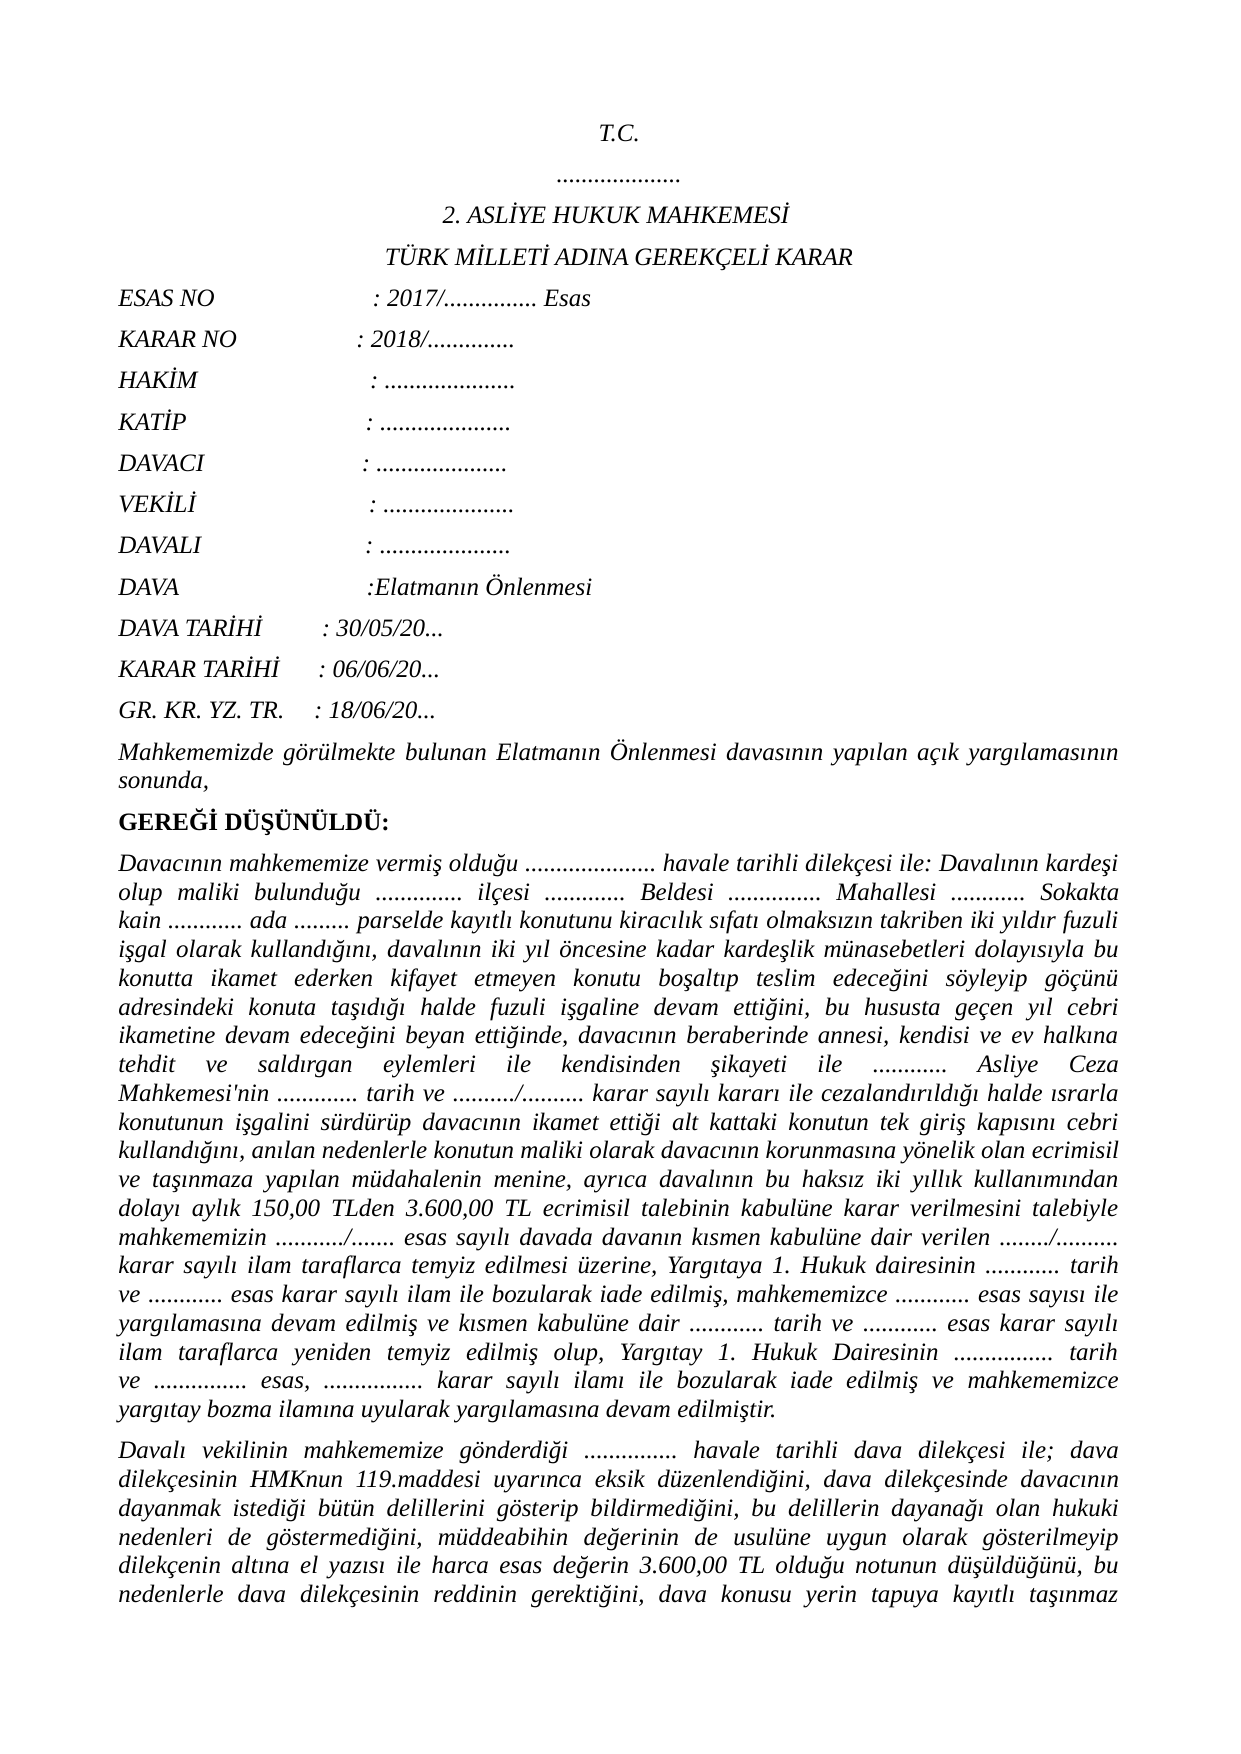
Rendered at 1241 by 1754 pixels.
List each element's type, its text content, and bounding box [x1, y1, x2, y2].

text Mahkememizde görülmekte bulunan Elatmanın Önlenmesi davasının yapılan açık yargılamasının sonunda, [118, 737, 1122, 794]
text ESAS NO : 2017/............... Esas [118, 283, 1122, 312]
text .................... [118, 159, 1122, 188]
text KATİP : ..................... [118, 407, 1122, 436]
text HAKİM : ..................... [118, 366, 1122, 394]
text KARAR NO : 2018/.............. [118, 324, 1122, 353]
text Davacının mahkememize vermiş olduğu ..................... havale tarihli dilekçesi ile: Davalının kardeşi olup maliki bulunduğu .............. ilçesi ............. Beldesi ............... Mahallesi ............ Sokakta kain ............ ada ......... parselde kayıtlı konutunu kiracılık sıfatı olmaksızın takriben iki yıldır fuzuli işgal olarak kullandığını, davalının iki yıl öncesine kadar kardeşlik münasebetleri dolayısıyla bu konutta ikamet ederken kifayet etmeyen konutu boşaltıp teslim edeceğini söyleyip göçünü adresindeki konuta taşıdığı halde fuzuli işgaline devam ettiğini, bu hususta geçen yıl cebri ikametine devam edeceğini beyan ettiğinde, davacının beraberinde annesi, kendisi ve ev halkına tehdit ve saldırgan eylemleri ile kendisinden şikayeti ile ............ Asliye Ceza Mahkemesi'nin ............. tarih ve ........../.......... karar sayılı kararı ile cezalandırıldığı halde ısrarla konutunun işgalini sürdürüp davacının ikamet ettiği alt kattaki konutun tek giriş kapısını cebri kullandığını, anılan nedenlerle konutun maliki olarak davacının korunmasına yönelik olan ecrimisil ve taşınmaza yapılan müdahalenin menine, ayrıca davalının bu haksız iki yıllık kullanımından dolayı aylık 150,00 TLden 3.600,00 TL ecrimisil talebinin kabulüne karar verilmesini talebiyle mahkememizin .........../....... esas sayılı davada davanın kısmen kabulüne dair verilen ......../.......... karar sayılı ilam taraflarca temyiz edilmesi üzerine, Yargıtaya 1. Hukuk dairesinin ............ tarih ve ............ esas karar sayılı ilam ile bozularak iade edilmiş, mahkememizce ............ esas sayısı ile yargılamasına devam edilmiş ve kısmen kabulüne dair ............ tarih ve ............ esas karar sayılı ilam taraflarca yeniden temyiz edilmiş olup, Yargıtay 1. Hukuk Dairesinin ................ tarih ve ............... esas, ................ karar sayılı ilamı ile bozularak iade edilmiş ve mahkememizce yargıtay bozma ilamına uyularak yargılamasına devam edilmiştir. [118, 848, 1122, 1423]
text VEKİLİ : ..................... [118, 489, 1122, 518]
text Davalı vekilinin mahkememize gönderdiği ............... havale tarihli dava dilekçesi ile; dava dilekçesinin HMKnun 119.maddesi uyarınca eksik düzenlendiğini, dava dilekçesinde davacının dayanmak istediği bütün delillerini gösterip bildirmediğini, bu delillerin dayanağı olan hukuki nedenleri de göstermediğini, müddeabihin değerinin de usulüne uygun olarak gösterilmeyip dilekçenin altına el yazısı ile harca esas değerin 3.600,00 TL olduğu notunun düşüldüğünü, bu nedenlerle dava dilekçesinin reddinin gerektiğini, dava konusu yerin tapuya kayıtlı taşınmaz [118, 1436, 1122, 1608]
text T.C. [118, 118, 1122, 147]
text DAVALI : ..................... [118, 531, 1122, 559]
text 2. ASLİYE HUKUK MAHKEMESİ [118, 201, 1122, 229]
text GR. KR. YZ. TR. : 18/06/20... [118, 696, 1122, 724]
text GEREĞİ DÜŞÜNÜLDÜ: [118, 807, 1122, 836]
text DAVA TARİHİ : 30/05/20... [118, 613, 1122, 642]
text DAVACI : ..................... [118, 448, 1122, 477]
text DAVA :Elatmanın Önlenmesi [118, 572, 1122, 601]
text TÜRK MİLLETİ ADINA GEREKÇELİ KARAR [118, 242, 1122, 271]
text KARAR TARİHİ : 06/06/20... [118, 654, 1122, 683]
